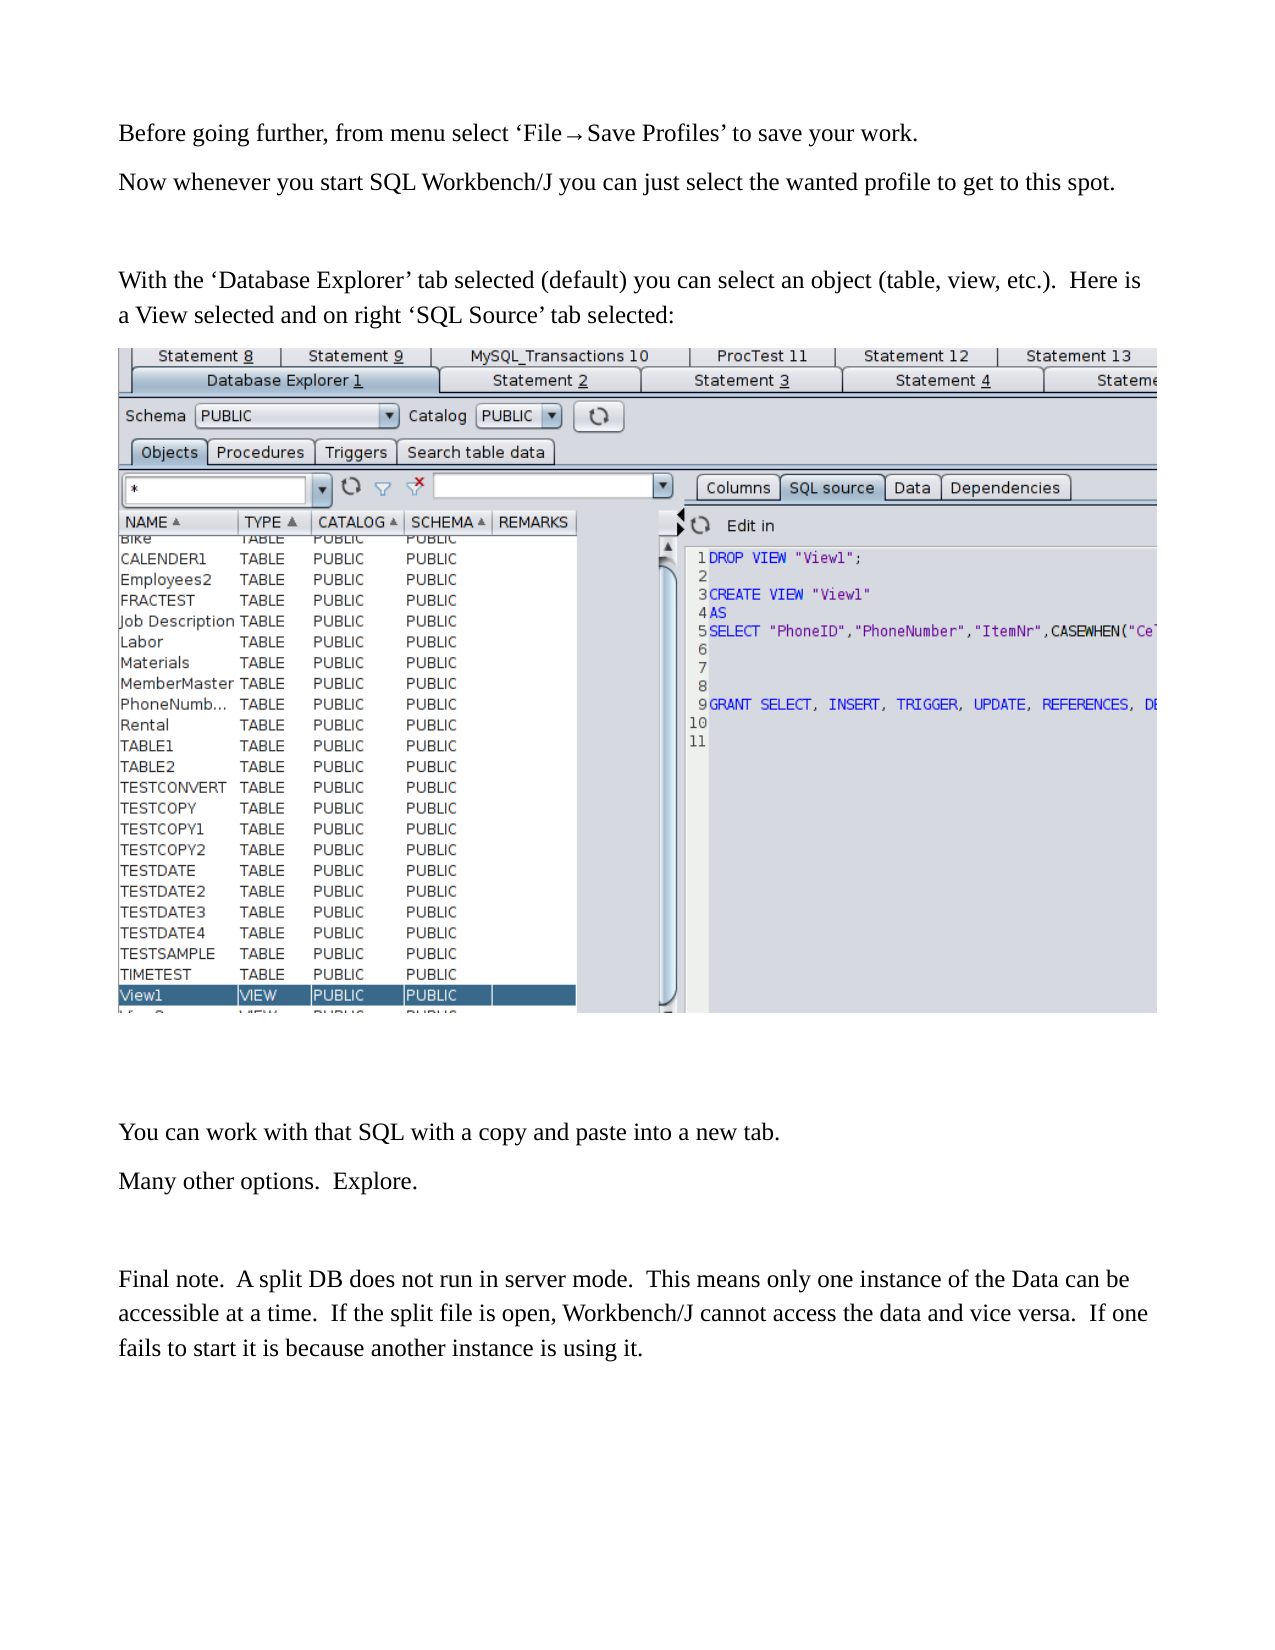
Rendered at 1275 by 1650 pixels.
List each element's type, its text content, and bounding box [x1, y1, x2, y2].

text You can work with that SQL with a copy and paste into a new tab. [118, 1117, 1157, 1145]
text Many other options. Explore. [118, 1166, 1157, 1194]
picture [118, 348, 1157, 1013]
text With the ‘Database Explorer’ tab selected (default) you can select an object (table, view, etc.). Here is a View selected and on right ‘SQL Source’ tab selected: [118, 265, 1157, 328]
text Final note. A split DB does not run in server mode. This means only one instance of the Data can be accessible at a time. If the split file is open, Workbench/J cannot access the data and vice versa. If one fails to start it is because another instance is using it. [118, 1264, 1157, 1362]
text Now whenever you start SQL Workbench/J you can just select the wanted profile to get to this spot. [118, 167, 1157, 196]
text Before going further, from menu select ‘File→Save Profiles’ to save your work. [118, 118, 1157, 147]
